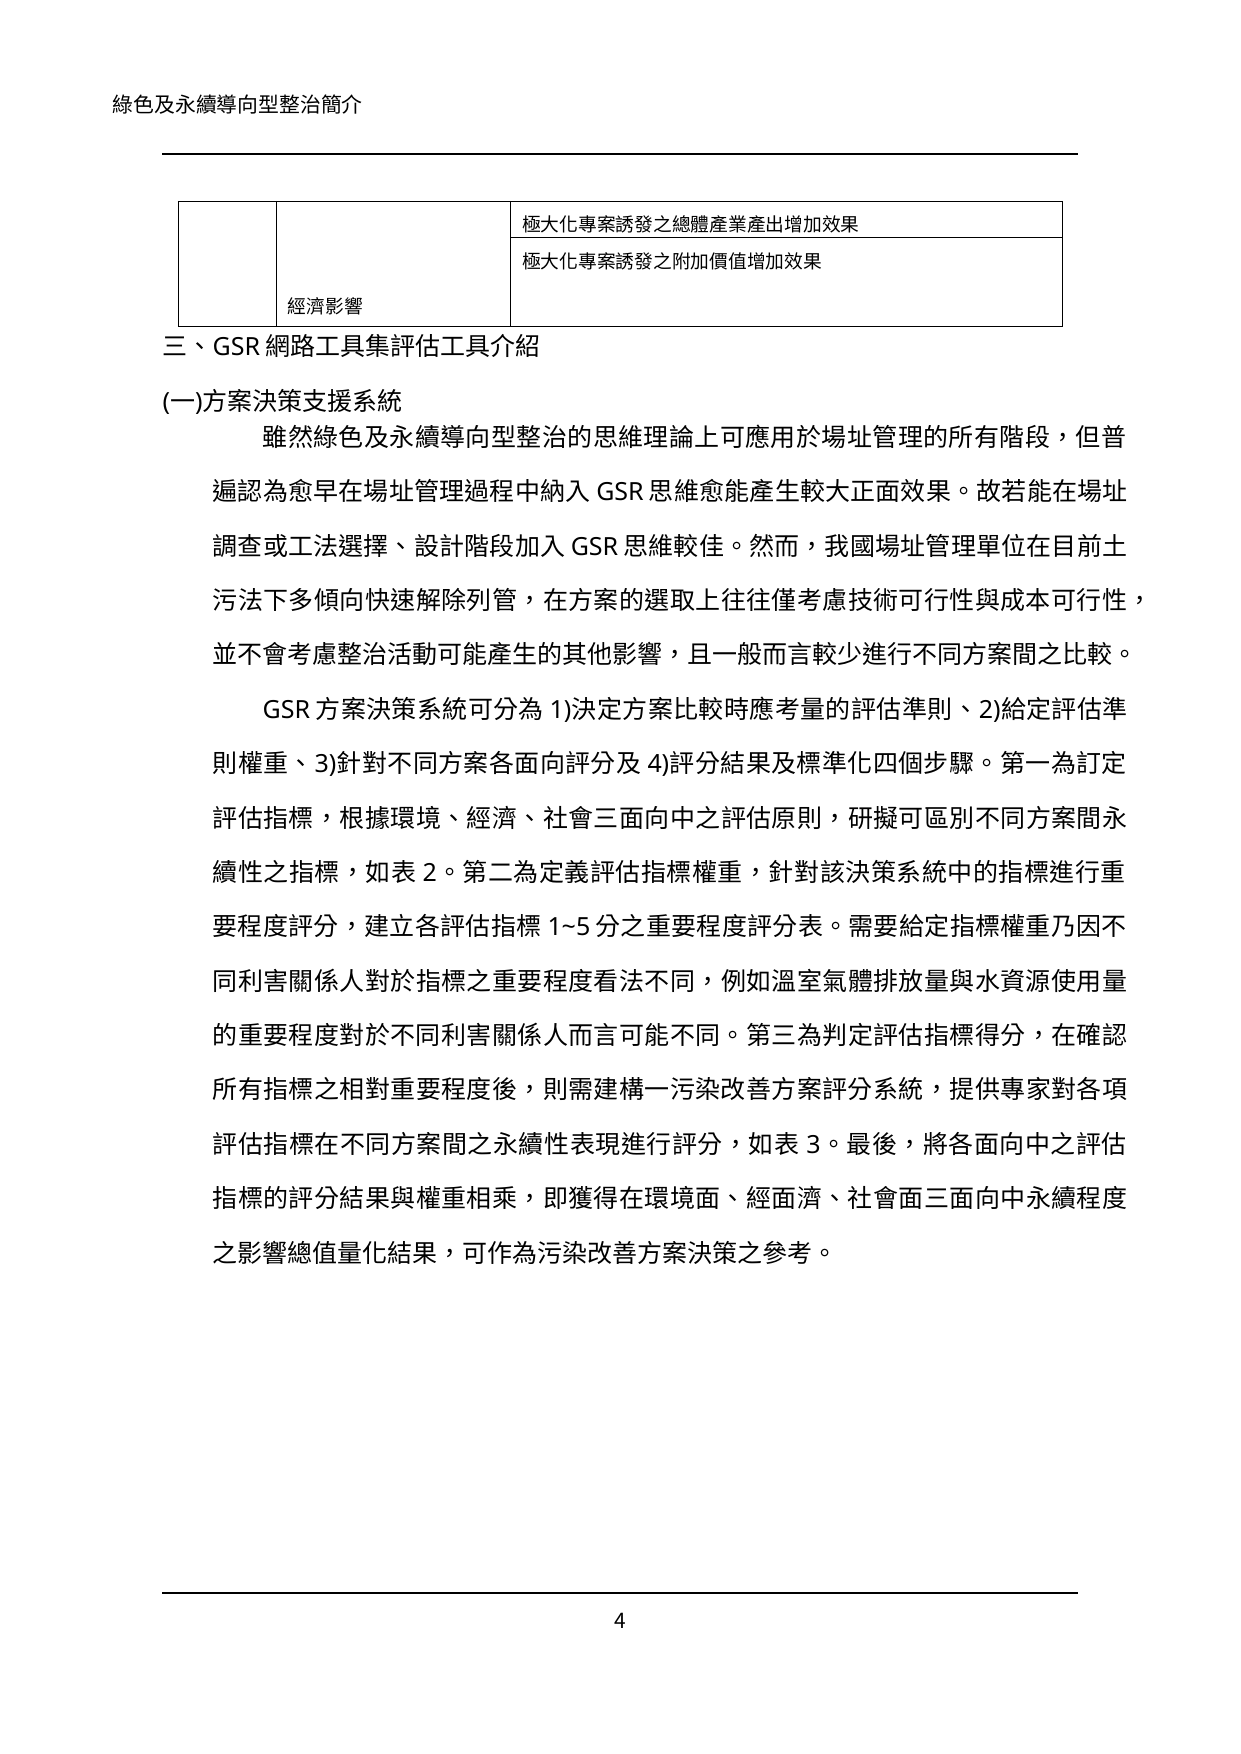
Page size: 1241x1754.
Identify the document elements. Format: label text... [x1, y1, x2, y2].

table_cell [179, 202, 276, 326]
text 雖然綠色及永續導向型整治的思維理論上可應用於場址管理的所有階段，但普遍認為愈早在場址管理過程中納入GSR思維愈能產生較大正面效果。故若能在場址調查或工法選擇、設計階段加入GSR思維較佳。然而，我國場址管理單位在目前土污法下多傾向快速解除列管，在方案的選取上往往僅考慮技術可行性與成本可行性，並不會考慮整治活動可能產生的其他影響，且一般而言較少進行不同方案間之比較。 [212, 417, 1128, 671]
text 三、GSR網路工具集評估工具介紹 [112, 327, 1128, 363]
table_cell 經濟影響 [277, 202, 510, 326]
text GSR方案決策系統可分為1)決定方案比較時應考量的評估準則、2)給定評估準則權重、3)針對不同方案各面向評分及4)評分結果及標準化四個步驟。第一為訂定評估指標，根據環境、經濟、社會三面向中之評估原則，研擬可區別不同方案間永續性之指標，如表2。第二為定義評估指標權重，針對該決策系統中的指標進行重要程度評分，建立各評估指標1~5分之重要程度評分表。需要給定指標權重乃因不同利害關係人對於指標之重要程度看法不同，例如溫室氣體排放量與水資源使用量的重要程度對於不同利害關係人而言可能不同。第三為判定評估指標得分，在確認所有指標之相對重要程度後，則需建構一污染改善方案評分系統，提供專家對各項評估指標在不同方案間之永續性表現進行評分，如表3。最後，將各面向中之評估指標的評分結果與權重相乘，即獲得在環境面、經面濟、社會面三面向中永續程度之影響總值量化結果，可作為污染改善方案決策之參考。 [212, 689, 1128, 1269]
table_cell 極大化專案誘發之附加價值增加效果 [511, 238, 1062, 326]
table_cell 極大化專案誘發之總體產業產出增加效果 [511, 202, 1062, 237]
text (一)方案決策支援系統 [112, 381, 1128, 417]
